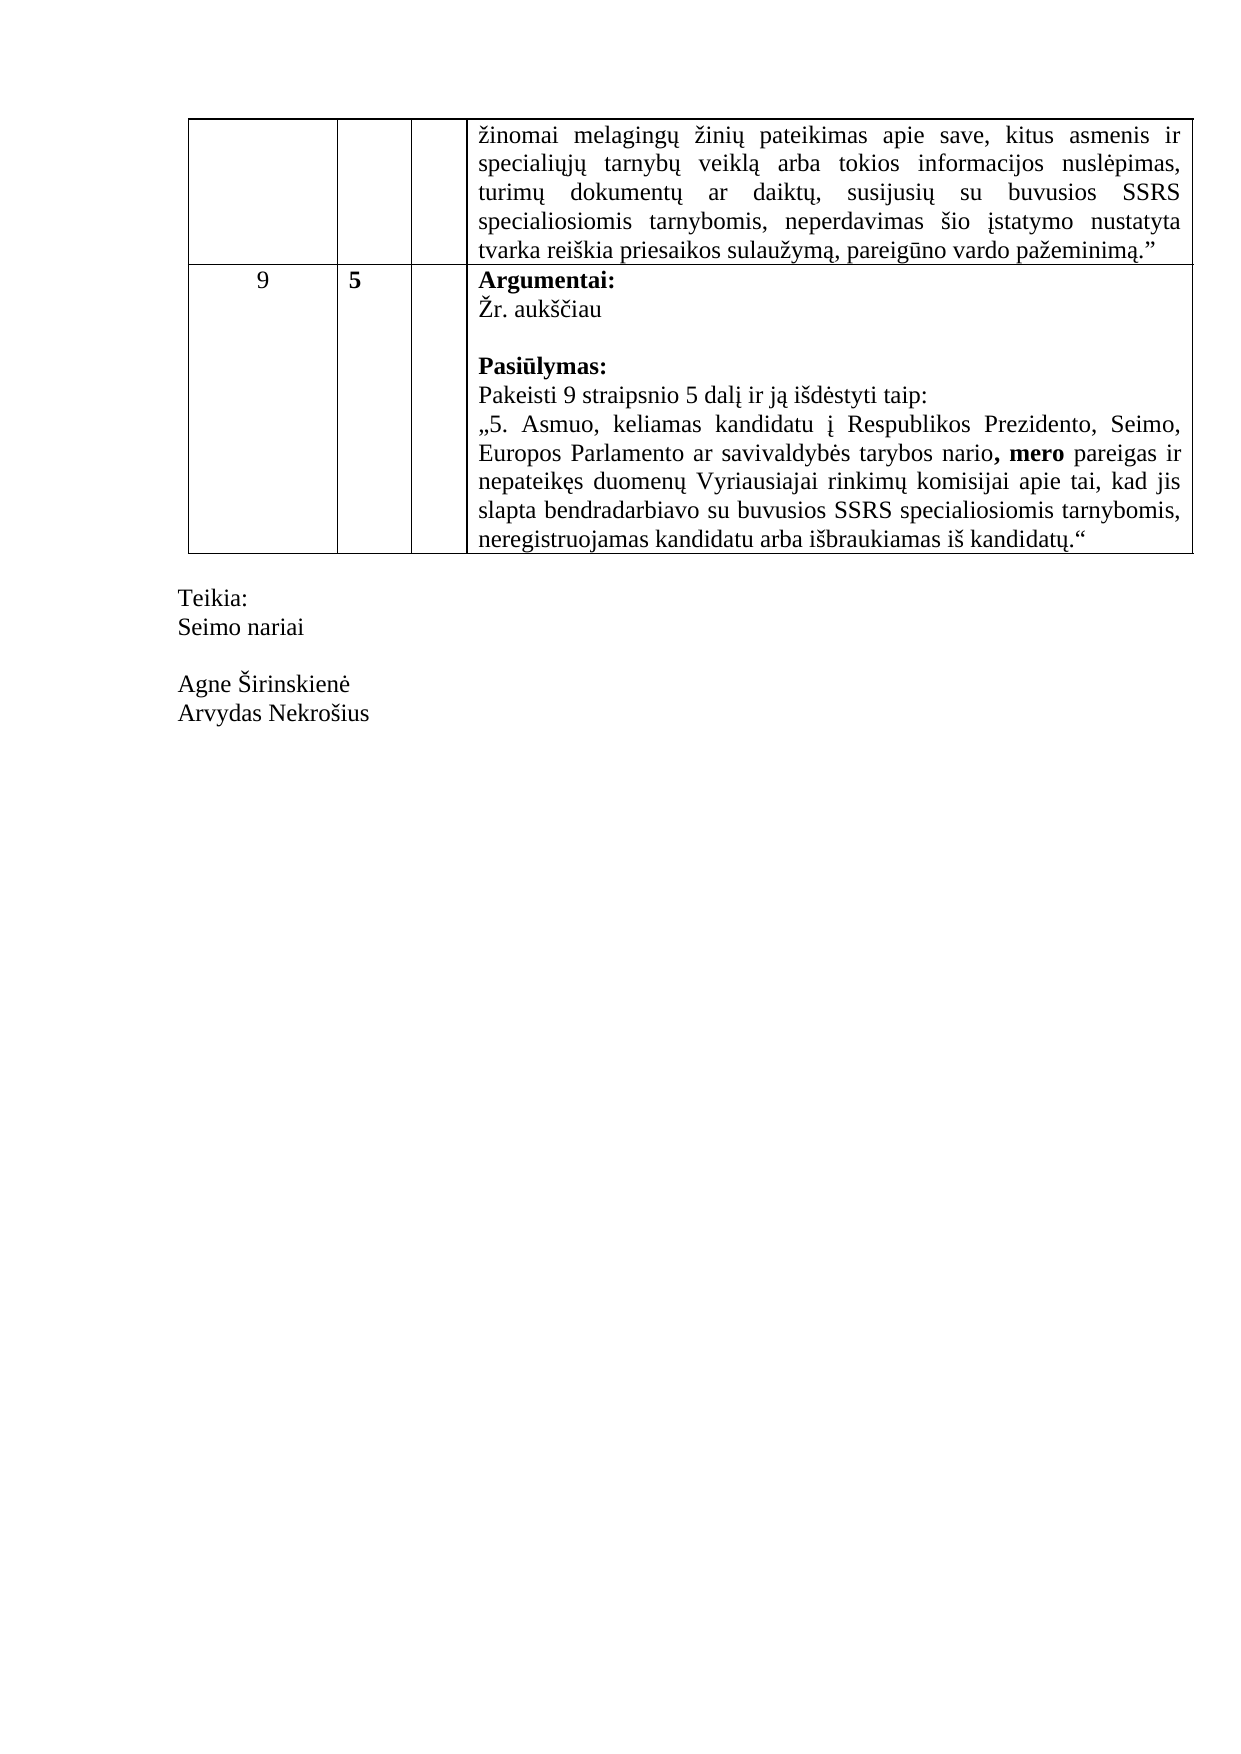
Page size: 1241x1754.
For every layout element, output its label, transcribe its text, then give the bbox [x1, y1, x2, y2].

table_cell [412, 120, 466, 263]
text Seimo nariai [177, 612, 1181, 669]
text Arvydas Nekrošius [177, 698, 1181, 727]
table_cell Argumentai: Žr. aukščiau Pasiūlymas: Pakeisti 9 straipsnio 5 dalį ir ją išdėstyti taip: „5. Asmuo, keliamas kandidatu į Respublikos Prezidento, Seimo, Europos Parlamento ar savivaldybės tarybos nario, mero pareigas ir nepateikęs duomenų Vyriausiajai rinkimų komisijai apie tai, kad jis slapta bendradarbiavo su buvusios SSRS specialiosiomis tarnybomis, neregistruojamas kandidatu arba išbraukiamas iš kandidatų.“ [468, 265, 1192, 553]
table_cell [412, 265, 466, 553]
table_cell [189, 120, 337, 263]
table_cell 5 [338, 265, 411, 553]
table_cell 9 [189, 265, 337, 553]
text Teikia: [177, 583, 1181, 612]
table_cell žinomai melagingų žinių pateikimas apie save, kitus asmenis ir specialiųjų tarnybų veiklą arba tokios informacijos nuslėpimas, turimų dokumentų ar daiktų, susijusių su buvusios SSRS specialiosiomis tarnybomis, neperdavimas šio įstatymo nustatyta tvarka reiškia priesaikos sulaužymą, pareigūno vardo pažeminimą.” [468, 120, 1192, 263]
table_cell [338, 120, 411, 263]
text Agne Širinskienė [177, 669, 1181, 698]
